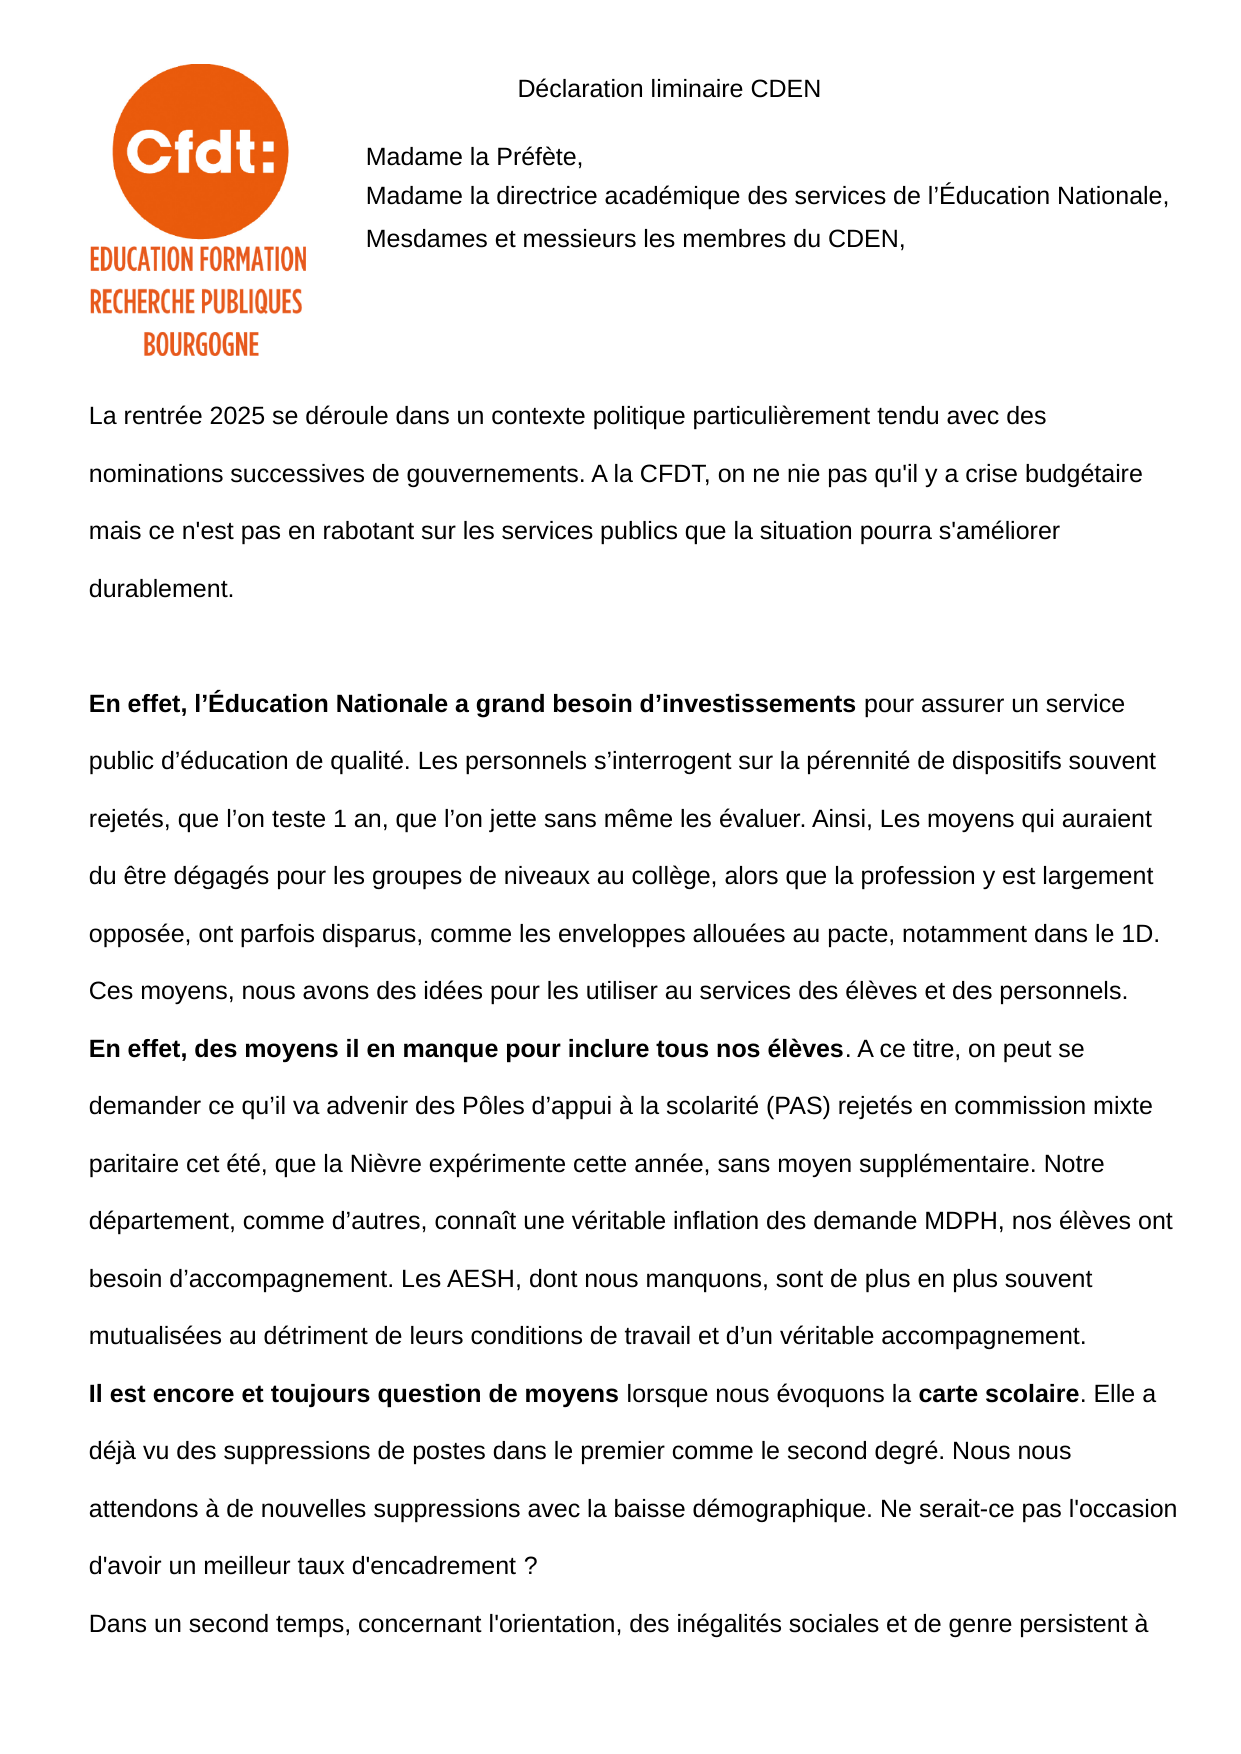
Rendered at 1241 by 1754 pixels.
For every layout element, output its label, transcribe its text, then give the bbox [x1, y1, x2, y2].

text Déclaration liminaire CDEN [306, 74, 1240, 103]
text Madame la directrice académique des services de l’Éducation Nationale, [306, 181, 1181, 210]
text Il est encore et toujours question de moyens lorsque nous évoquons la carte scolaire. Elle a déjà vu des suppressions de postes dans le premier comme le second degré. Nous nous attendons à de nouvelles suppressions avec la baisse démographique. Ne serait-ce pas l'occasion d'avoir un meilleur taux d'encadrement ? [89, 1379, 1181, 1580]
text La rentrée 2025 se déroule dans un contexte politique particulièrement tendu avec des nominations successives de gouvernements. A la CFDT, on ne nie pas qu'il y a crise budgétaire mais ce n'est pas en rabotant sur les services publics que la situation pourra s'améliorer durablement. [89, 401, 1181, 603]
text Dans un second temps, concernant l'orientation, des inégalités sociales et de genre persistent à [89, 1609, 1181, 1638]
text Mesdames et messieurs les membres du CDEN, [306, 224, 1181, 253]
text En effet, l’Éducation Nationale a grand besoin d’investissements pour assurer un service public d’éducation de qualité. Les personnels s’interrogent sur la pérennité de dispositifs souvent rejetés, que l’on teste 1 an, que l’on jette sans même les évaluer. Ainsi, Les moyens qui auraient du être dégagés pour les groupes de niveaux au collège, alors que la profession y est largement opposée, ont parfois disparus, comme les enveloppes allouées au pacte, notamment dans le 1D. Ces moyens, nous avons des idées pour les utiliser au services des élèves et des personnels. [89, 689, 1181, 1005]
text En effet, des moyens il en manque pour inclure tous nos élèves. A ce titre, on peut se demander ce qu’il va advenir des Pôles d’appui à la scolarité (PAS) rejetés en commission mixte paritaire cet été, que la Nièvre expérimente cette année, sans moyen supplémentaire. Notre département, comme d’autres, connaît une véritable inflation des demande MDPH, nos élèves ont besoin d’accompagnement. Les AESH, dont nous manquons, sont de plus en plus souvent mutualisées au détriment de leurs conditions de travail et d’un véritable accompagnement. [89, 1034, 1181, 1350]
picture [90, 64, 306, 356]
text Madame la Préfète, [306, 142, 1181, 171]
